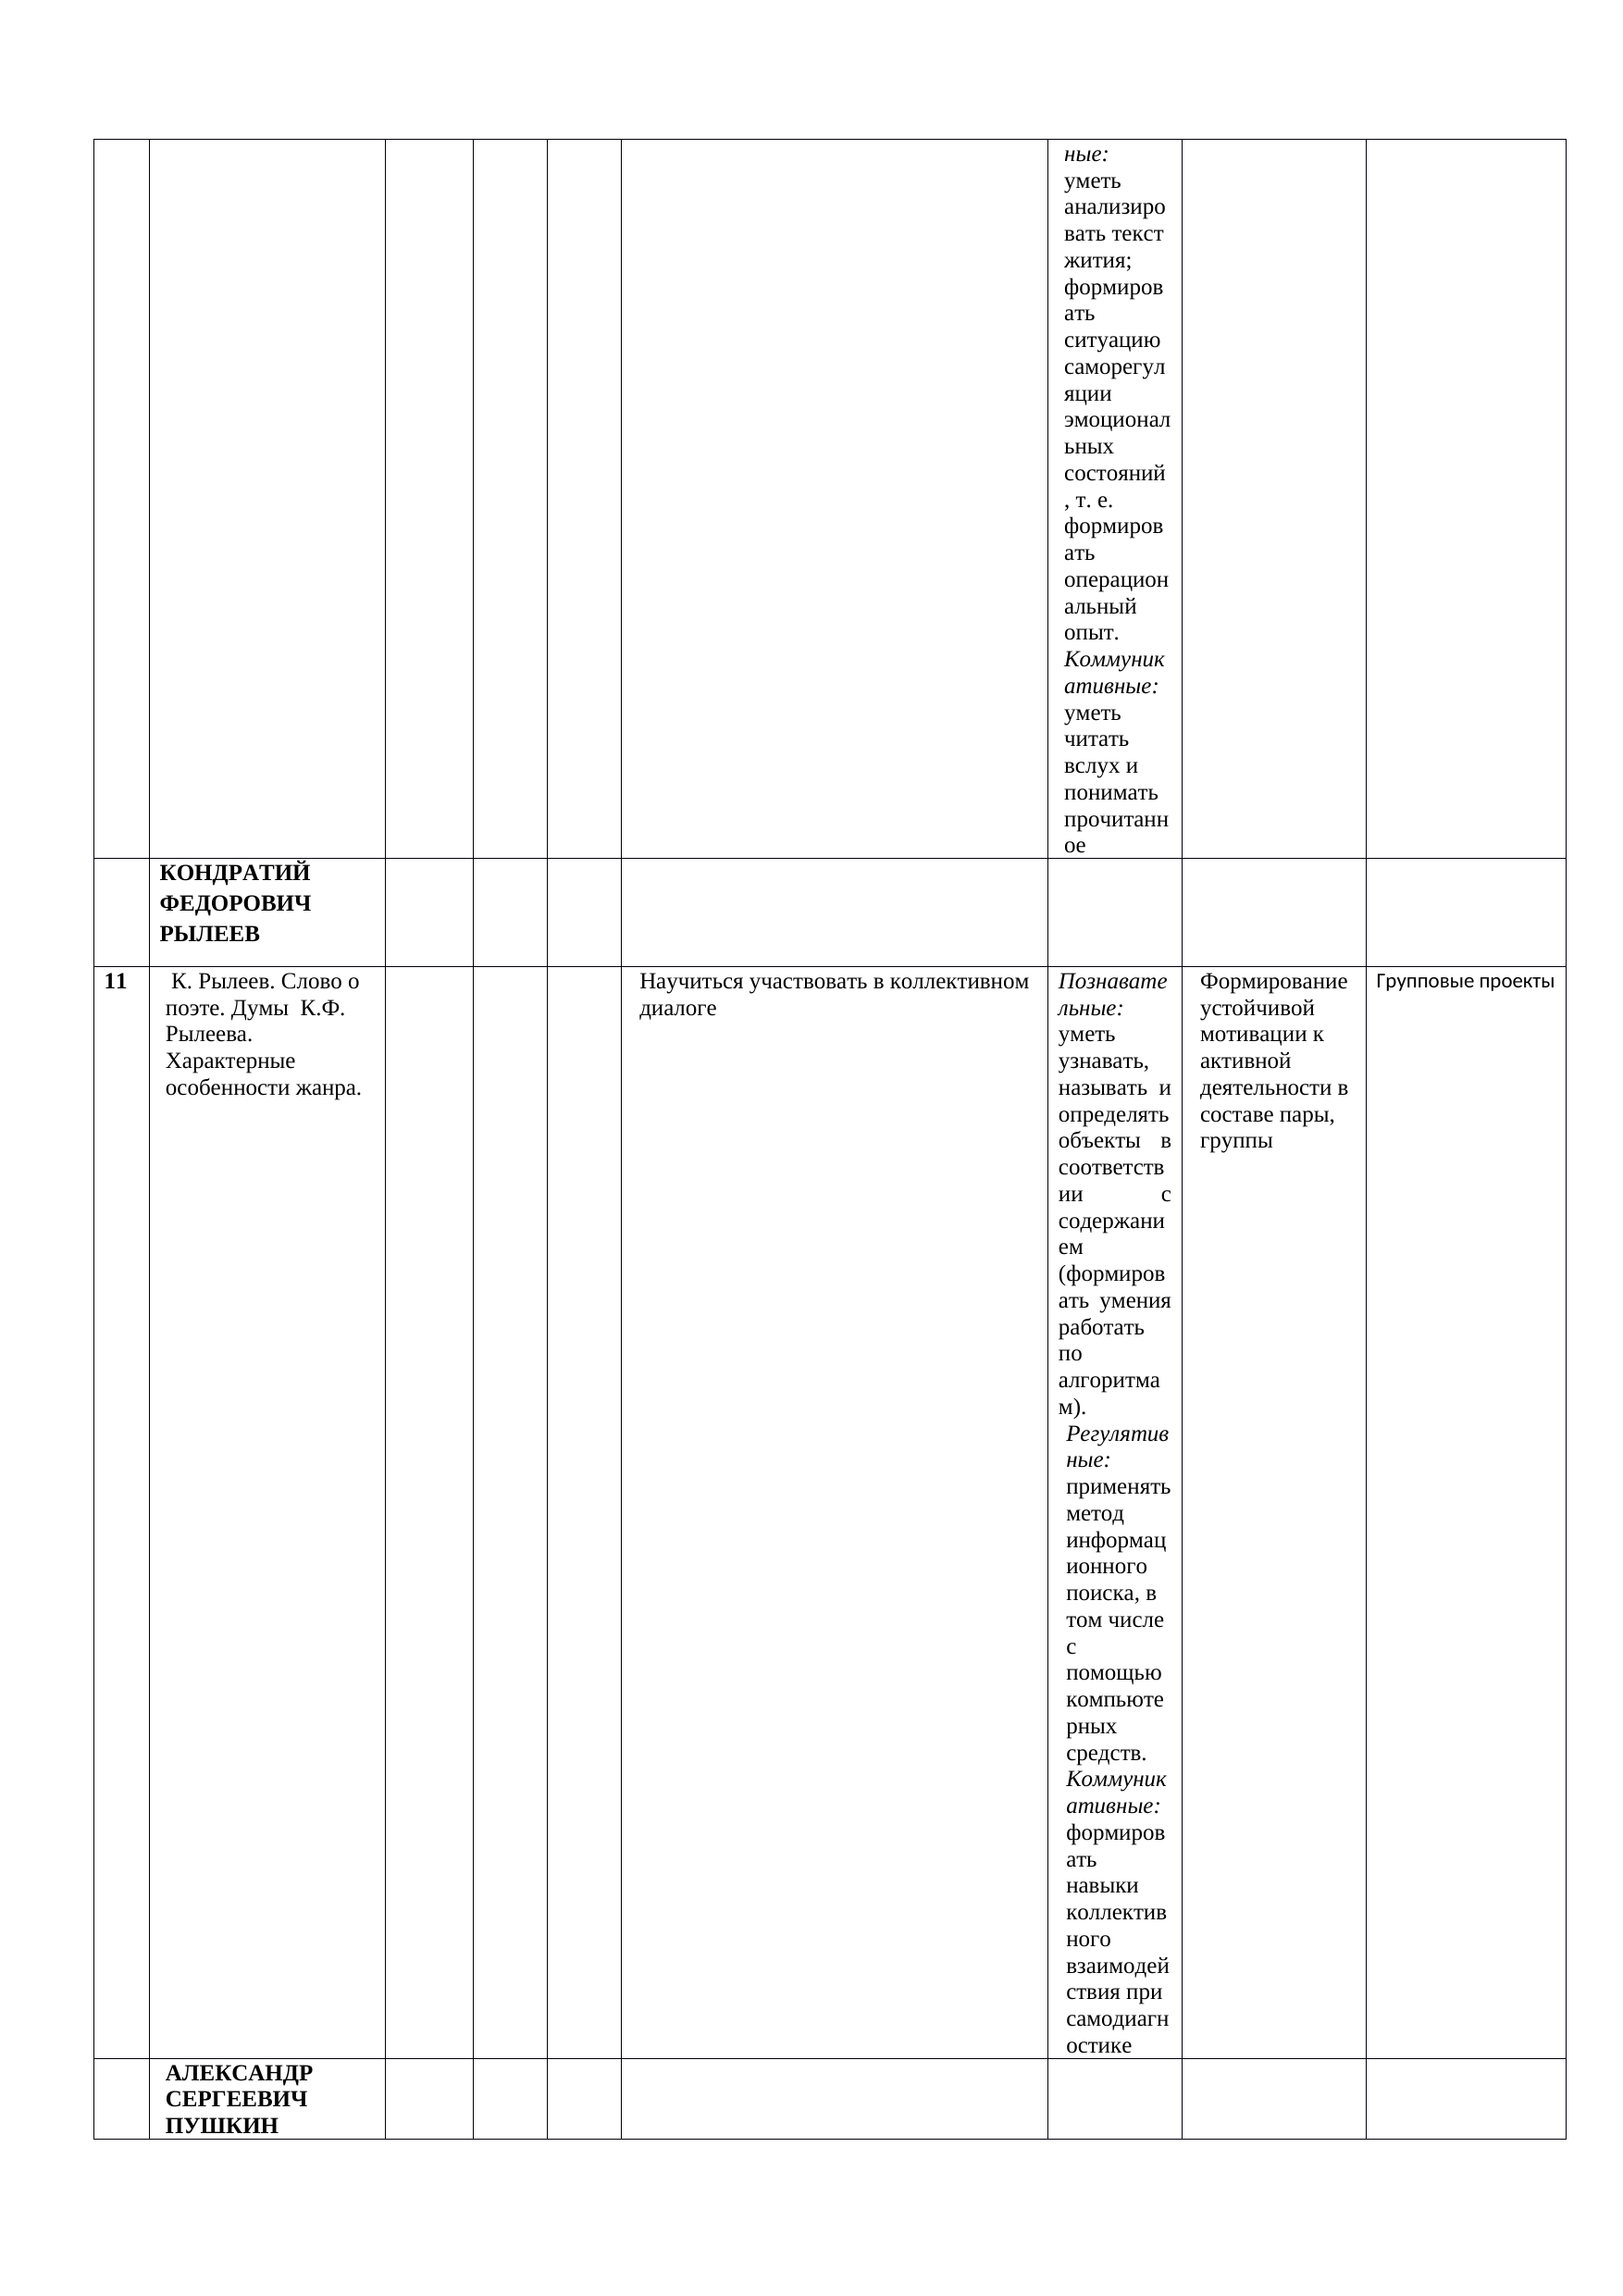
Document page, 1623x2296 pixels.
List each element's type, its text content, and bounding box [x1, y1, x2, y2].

table_cell [386, 2059, 473, 2139]
table_cell АЛЕКСАНДР СЕРГЕЕВИЧ ПУШКИН [375, 2059, 385, 2139]
table_cell [548, 2059, 621, 2139]
table_cell [386, 967, 473, 2058]
table_cell 11 [94, 967, 149, 2058]
table_cell Формирование устойчивой мотивации к активной деятельности в составе пары, группы [1183, 967, 1366, 2058]
table_cell К. Рылеев. Слово о поэте. Думы К.Ф. Рылеева. Характерные особенности жанра. [150, 967, 385, 2058]
table_cell [474, 859, 547, 966]
table_cell [1367, 859, 1566, 966]
table_cell [1183, 140, 1366, 858]
table_cell Научиться участвовать в коллективном диалоге [622, 967, 1047, 2058]
table_cell [150, 140, 385, 858]
table_cell [386, 140, 473, 858]
table_cell [1367, 140, 1566, 858]
table_cell Групповые проекты [1367, 967, 1566, 2058]
table_cell [1048, 2059, 1182, 2139]
table_cell [94, 859, 149, 966]
table_cell Познавательные: уметь узнавать, называть и определять объекты в соответствии с содержанием (формировать умения работать по алгоритмам). Регулятивные: применять метод информационного поиска, в том числе с помощью компьютерных средств. Коммуникативные: формировать навыки коллективного взаимодействия при самодиагностике [1048, 967, 1066, 2058]
table_cell [548, 859, 621, 966]
table_cell [474, 967, 547, 2058]
table_cell [386, 859, 473, 966]
table_cell [622, 2059, 1047, 2139]
table_cell [1183, 859, 1366, 966]
table_cell [474, 140, 547, 858]
table_cell [1183, 2059, 1366, 2139]
table_cell [474, 2059, 547, 2139]
table_cell [1048, 859, 1182, 966]
table_cell АЛЕКСАНДР СЕРГЕЕВИЧ ПУШКИН [150, 2059, 166, 2139]
table_cell [94, 2059, 149, 2139]
table_cell [548, 967, 621, 2058]
table_cell [622, 859, 1047, 966]
table_cell [548, 140, 621, 858]
table_cell КОНДРАТИЙ ФЕДОРОВИЧ РЫЛЕЕВ [150, 859, 385, 966]
table_cell [622, 140, 1047, 858]
table_cell [1367, 2059, 1566, 2139]
table_cell Познавательные: уметь узнавать, называть и определять объекты в соответствии с содержанием (формировать умения работать по алгоритмам). Регулятивные: применять метод информационного поиска, в том числе с помощью компьютерных средств. Коммуникативные: формировать навыки коллективного взаимодействия при самодиагностике [1171, 967, 1182, 2058]
table_cell [94, 140, 149, 858]
table_cell Познавательные: уметь извлекать необходимую информацию из прослушанного или прочитанного текста; узнавать, называть и определять объекты в соответствии с содержанием. Регулятивные: уметь анализировать текст жития; формировать ситуацию саморегуляции эмоциональных состояний, т. е. формировать операциональный опыт. Коммуникативные: уметь читать вслух и понимать прочитанное [1171, 140, 1182, 858]
table_cell Познавательные: уметь извлекать необходимую информацию из прослушанного или прочитанного текста; узнавать, называть и определять объекты в соответствии с содержанием. Регулятивные: уметь анализировать текст жития; формировать ситуацию саморегуляции эмоциональных состояний, т. е. формировать операциональный опыт. Коммуникативные: уметь читать вслух и понимать прочитанное [1048, 140, 1064, 858]
